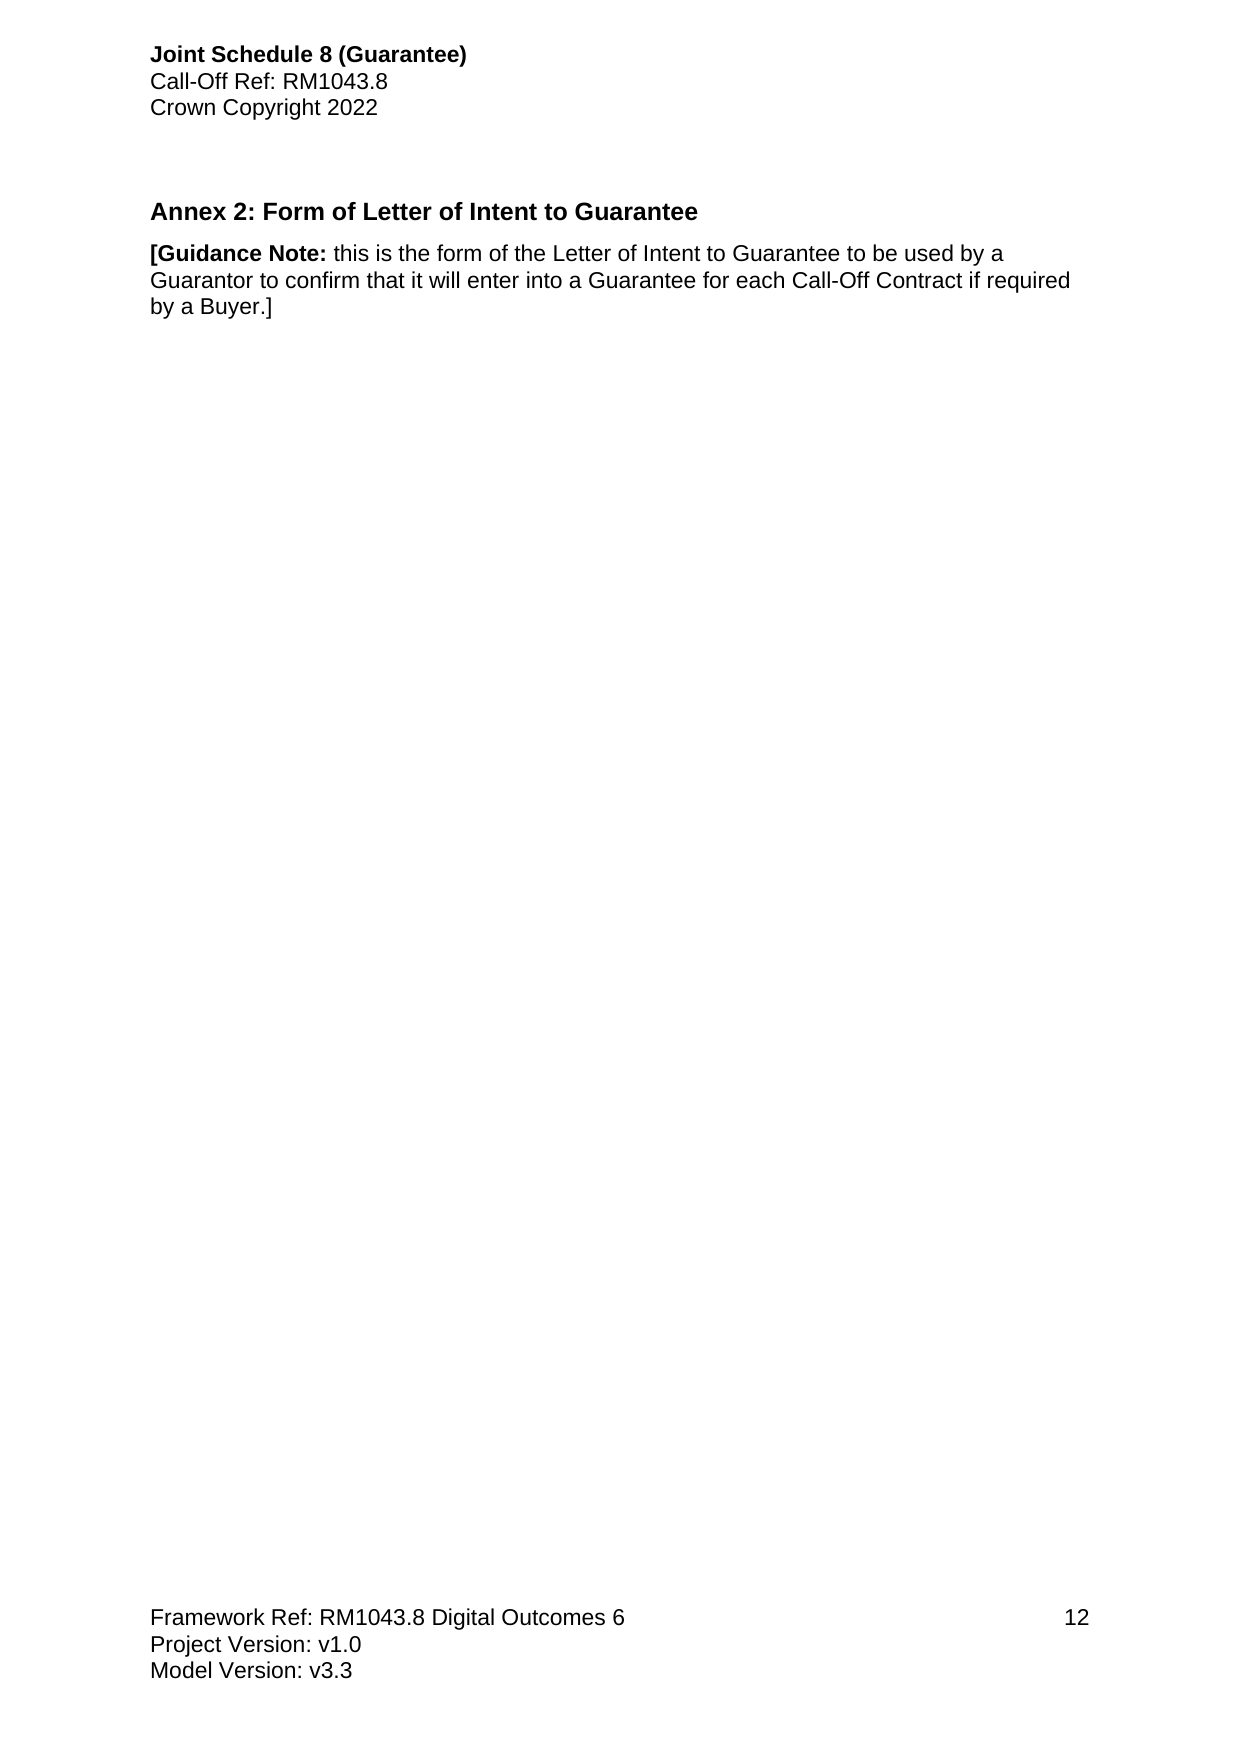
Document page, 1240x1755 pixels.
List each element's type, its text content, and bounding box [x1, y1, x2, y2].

subtitle Annex 2: Form of Letter of Intent to Guarantee [150, 197, 1089, 226]
text [Guidance Note: this is the form of the Letter of Intent to Guarantee to be used by a Guarantor to confirm that it will enter into a Guarantee for each Call-Off Contract if required by a Buyer.] [150, 240, 1089, 319]
